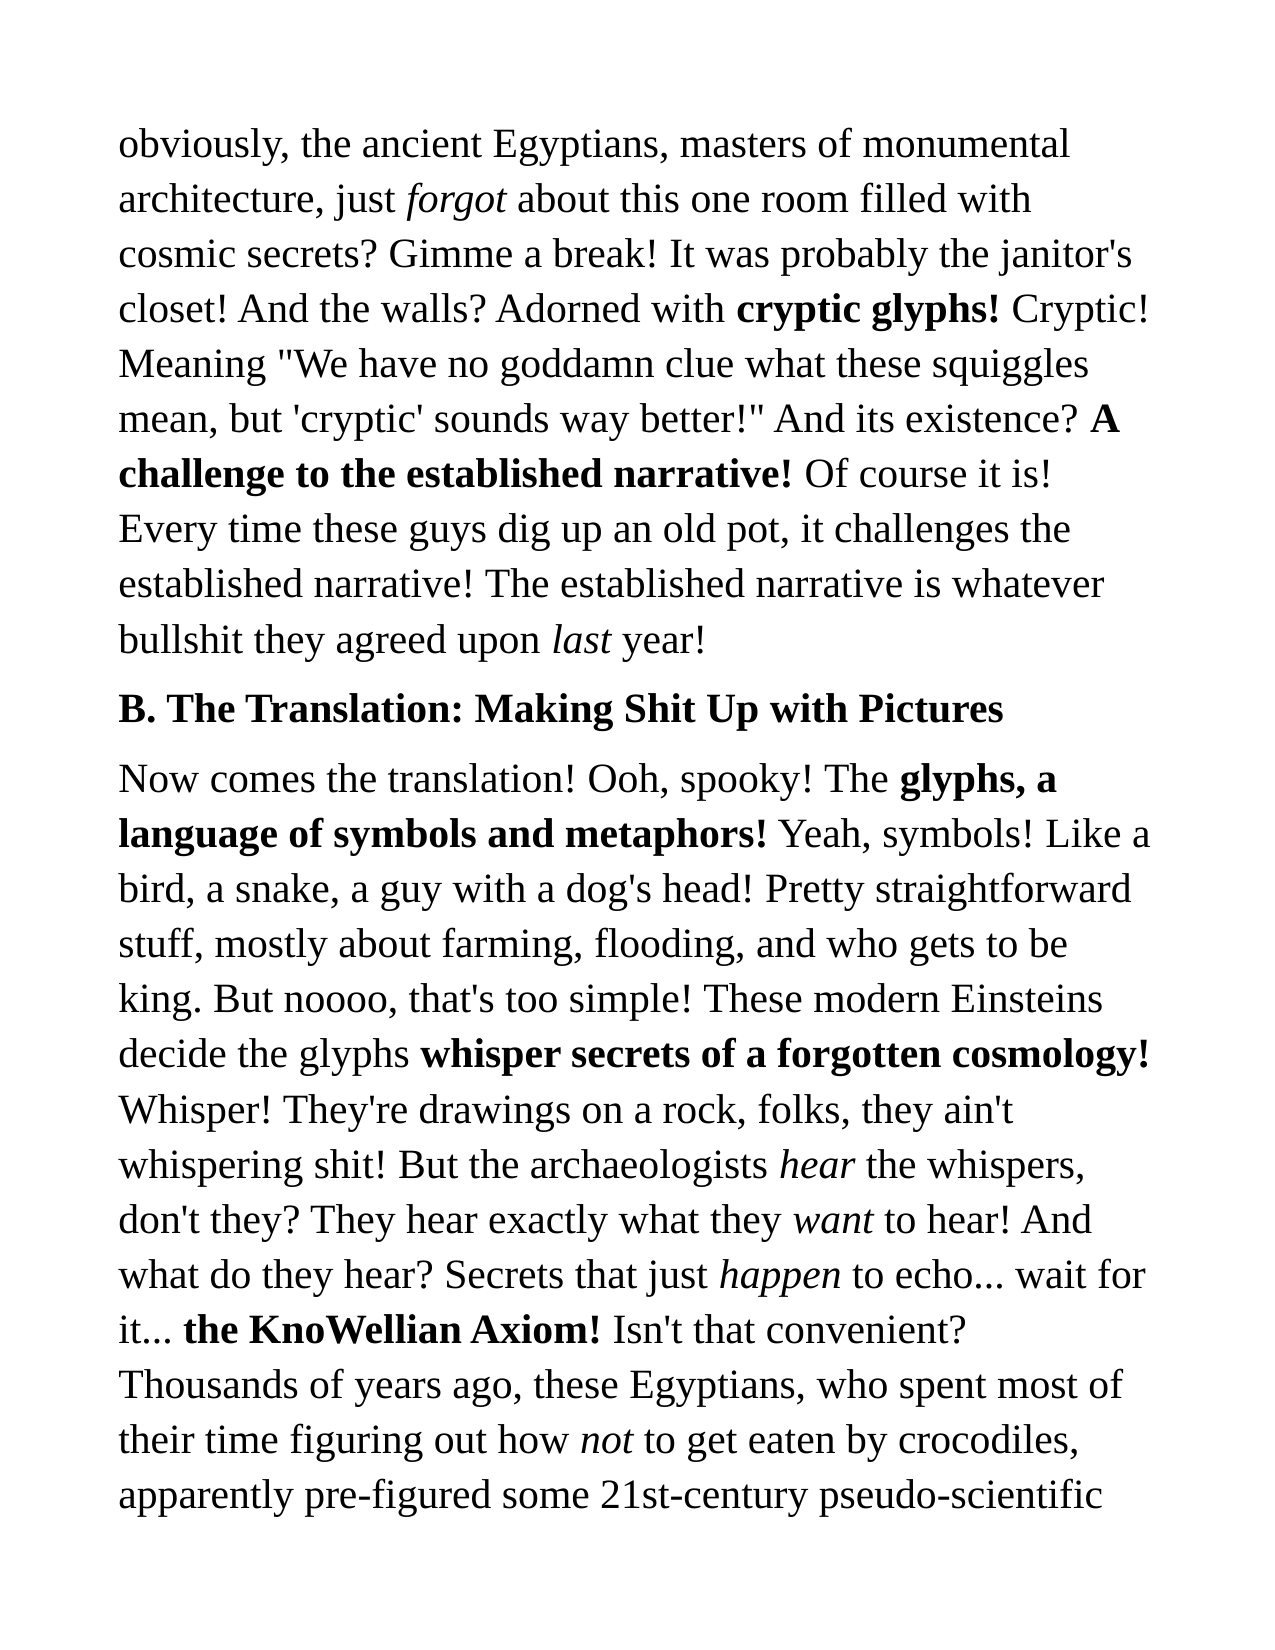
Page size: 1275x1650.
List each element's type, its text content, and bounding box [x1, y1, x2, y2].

text Now comes the translation! Ooh, spooky! The glyphs, a language of symbols and metaphors! Yeah, symbols! Like a bird, a snake, a guy with a dog's head! Pretty straightforward stuff, mostly about farming, flooding, and who gets to be king. But noooo, that's too simple! These modern Einsteins decide the glyphs whisper secrets of a forgotten cosmology! Whisper! They're drawings on a rock, folks, they ain't whispering shit! But the archaeologists hear the whispers, don't they? They hear exactly what they want to hear! And what do they hear? Secrets that just happen to echo... wait for it... the KnoWellian Axiom! Isn't that convenient? Thousands of years ago, these Egyptians, who spent most of their time figuring out how not to get eaten by crocodiles, apparently pre-figured some 21st-century pseudo-scientific [118, 753, 1157, 1518]
text B. The Translation: Making Shit Up with Pictures [118, 684, 1157, 732]
text obviously, the ancient Egyptians, masters of monumental architecture, just forgot about this one room filled with cosmic secrets? Gimme a break! It was probably the janitor's closet! And the walls? Adorned with cryptic glyphs! Cryptic! Meaning "We have no goddamn clue what these squiggles mean, but 'cryptic' sounds way better!" And its existence? A challenge to the established narrative! Of course it is! Every time these guys dig up an old pot, it challenges the established narrative! The established narrative is whatever bullshit they agreed upon last year! [118, 118, 1157, 662]
